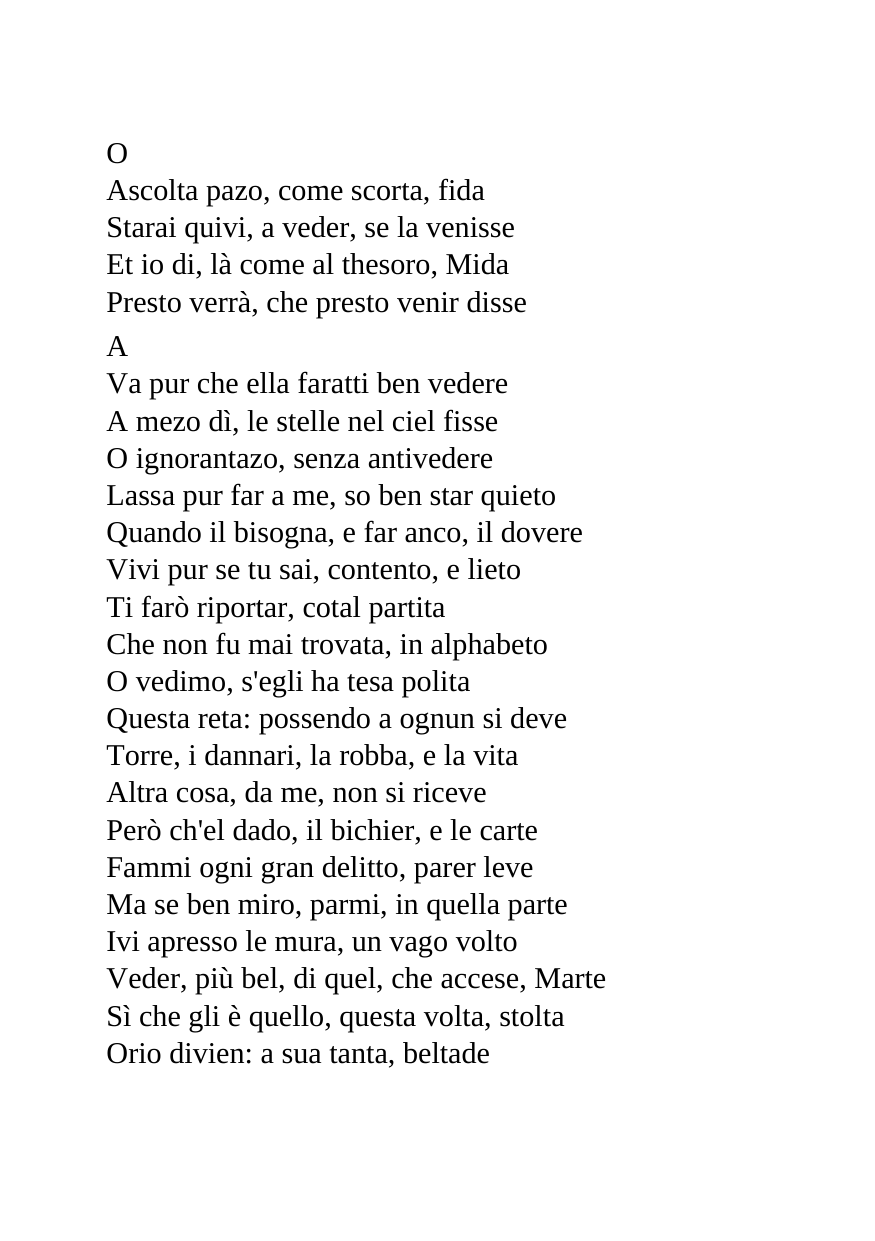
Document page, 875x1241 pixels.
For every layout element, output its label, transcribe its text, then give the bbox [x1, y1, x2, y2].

text O vedimo, s'egli ha tesa polita [106, 663, 768, 698]
text Però ch'el dado, il bichier, e le carte [106, 812, 768, 847]
text Ivi apresso le mura, un vago volto [106, 923, 768, 958]
text Ma se ben miro, parmi, in quella parte [106, 886, 768, 921]
text O [106, 135, 768, 170]
text Vivi pur se tu sai, contento, e lieto [106, 552, 768, 586]
text Et io di, là come al thesoro, Mida [106, 247, 768, 281]
text Ti farò riportar, cotal partita [106, 589, 768, 623]
text Altra cosa, da me, non si riceve [106, 775, 768, 809]
text Veder, più bel, di quel, che accese, Marte [106, 961, 768, 995]
text Fammi ogni gran delitto, parer leve [106, 849, 768, 884]
text Torre, i dannari, la robba, e la vita [106, 737, 768, 772]
text A [106, 328, 768, 363]
text Sì che gli è quello, questa volta, stolta [106, 998, 768, 1032]
text A mezo dì, le stelle nel ciel fisse [106, 403, 768, 437]
text O ignorantazo, senza antivedere [106, 440, 768, 475]
text Orio divien: a sua tanta, beltade [106, 1035, 768, 1070]
text Starai quivi, a veder, se la venisse [106, 209, 768, 244]
text Lassa pur far a me, so ben star quieto [106, 477, 768, 512]
text Va pur che ella faratti ben vedere [106, 366, 768, 400]
text Che non fu mai trovata, in alphabeto [106, 626, 768, 661]
text Ascolta pazo, come scorta, fida [106, 172, 768, 207]
text Questa reta: possendo a ognun si deve [106, 700, 768, 735]
text Quando il bisogna, e far anco, il dovere [106, 514, 768, 549]
text Presto verrà, che presto venir disse [106, 284, 768, 318]
